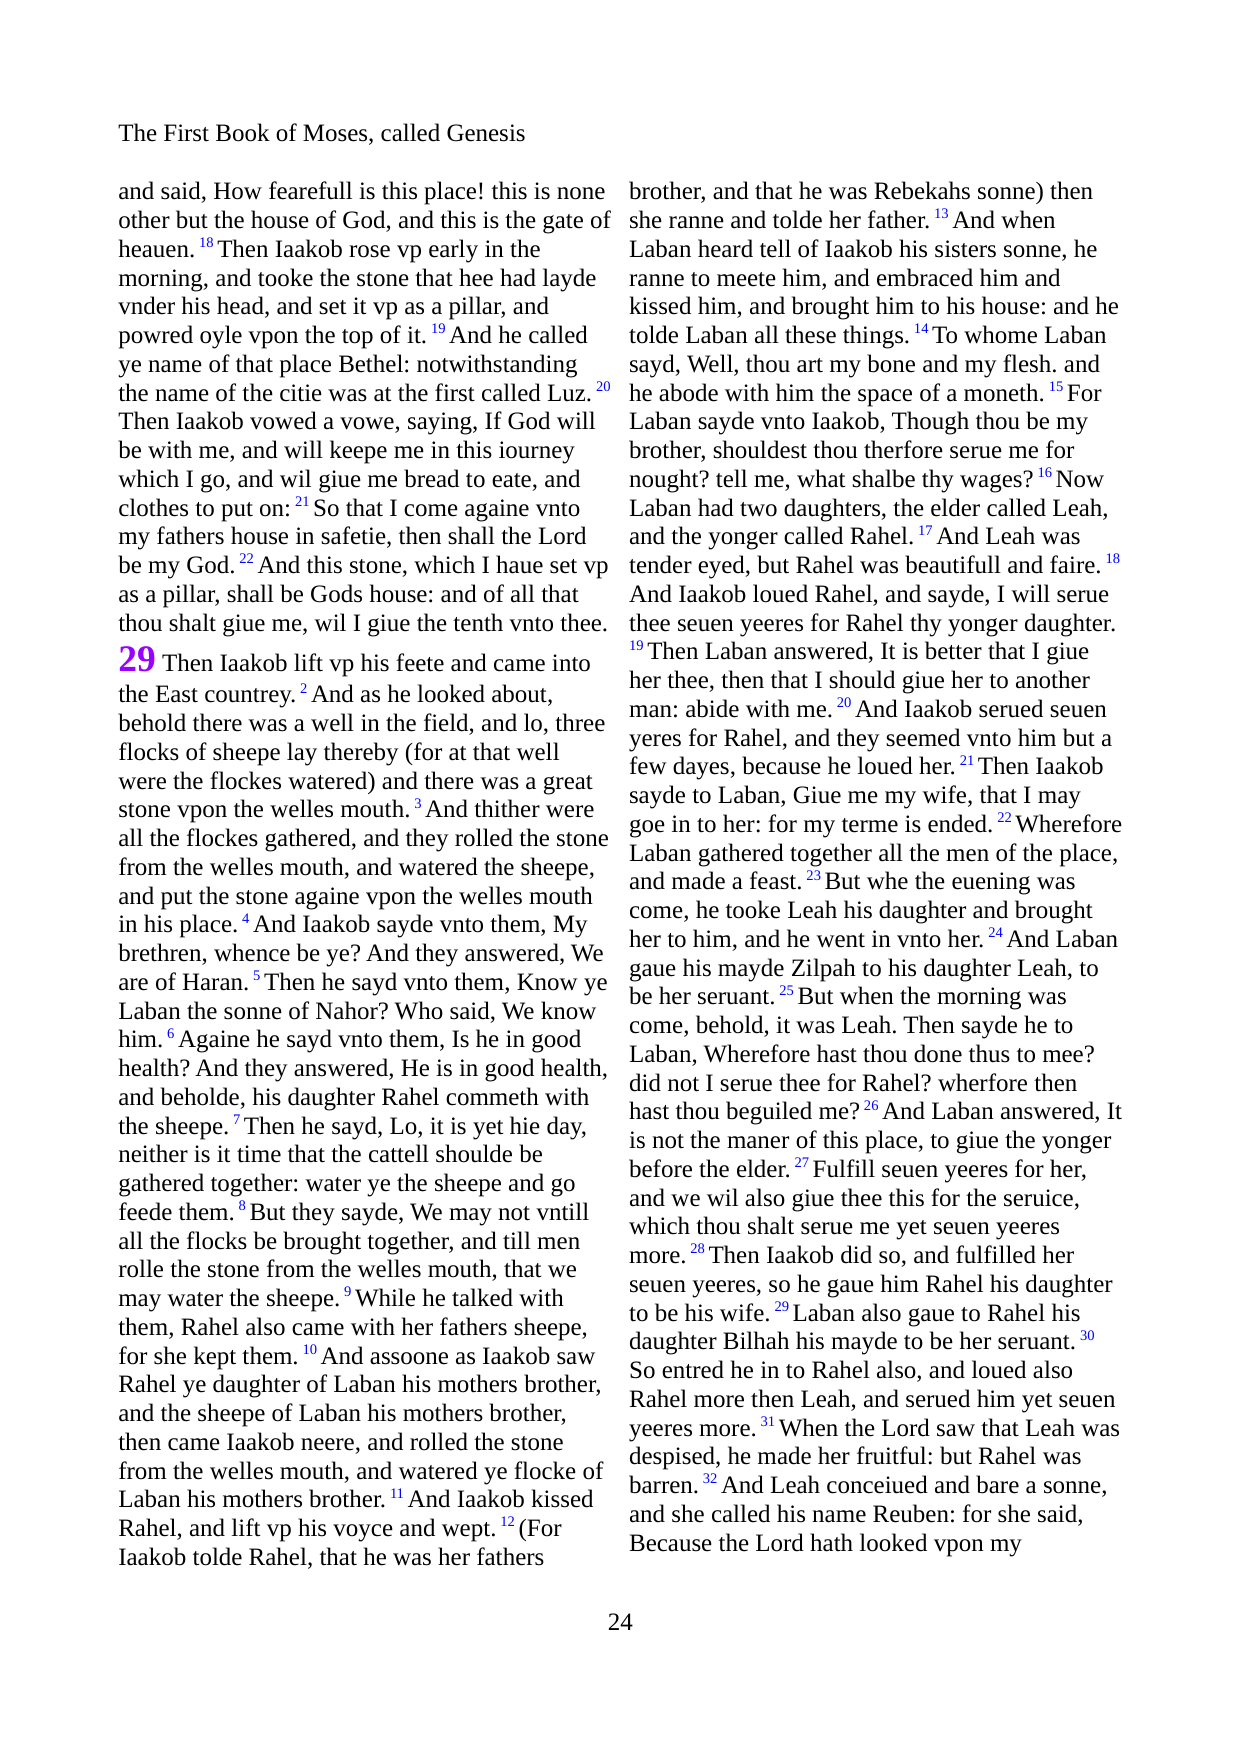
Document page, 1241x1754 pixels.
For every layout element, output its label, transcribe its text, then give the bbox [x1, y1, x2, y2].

text and said, How fearefull is this place! this is none other but the house of God, and this is the gate of heauen. 18 Then Iaakob rose vp early in the morning, and tooke the stone that hee had layde vnder his head, and set it vp as a pillar, and powred oyle vpon the top of it. 19 And he called ye name of that place Bethel: notwithstanding the name of the citie was at the first called Luz. 20 Then Iaakob vowed a vowe, saying, If God will be with me, and will keepe me in this iourney which I go, and wil giue me bread to eate, and clothes to put on: 21 So that I come againe vnto my fathers house in safetie, then shall the Lord be my God. 22 And this stone, which I haue set vp as a pillar, shall be Gods house: and of all that thou shalt giue me, wil I giue the tenth vnto thee. [118, 176, 611, 636]
text 29 Then Iaakob lift vp his feete and came into the East countrey. 2 And as he looked about, behold there was a well in the field, and lo, three flocks of sheepe lay thereby (for at that well were the flockes watered) and there was a great stone vpon the welles mouth. 3 And thither were all the flockes gathered, and they rolled the stone from the welles mouth, and watered the sheepe, and put the stone againe vpon the welles mouth in his place. 4 And Iaakob sayde vnto them, My brethren, whence be ye? And they answered, We are of Haran. 5 Then he sayd vnto them, Know ye Laban the sonne of Nahor? Who said, We know him. 6 Againe he sayd vnto them, Is he in good health? And they answered, He is in good health, and beholde, his daughter Rahel commeth with the sheepe. 7 Then he sayd, Lo, it is yet hie day, neither is it time that the cattell shoulde be gathered together: water ye the sheepe and go feede them. 8 But they sayde, We may not vntill all the flocks be brought together, and till men rolle the stone from the welles mouth, that we may water the sheepe. 9 While he talked with them, Rahel also came with her fathers sheepe, for she kept them. 10 And assoone as Iaakob saw Rahel ye daughter of Laban his mothers brother, and the sheepe of Laban his mothers brother, then came Iaakob neere, and rolled the stone from the welles mouth, and watered ye flocke of Laban his mothers brother. 11 And Iaakob kissed Rahel, and lift vp his voyce and wept. 12 (For Iaakob tolde Rahel, that he was her fathers [118, 636, 611, 1571]
text brother, and that he was Rebekahs sonne) then she ranne and tolde her father. 13 And when Laban heard tell of Iaakob his sisters sonne, he ranne to meete him, and embraced him and kissed him, and brought him to his house: and he tolde Laban all these things. 14 To whome Laban sayd, Well, thou art my bone and my flesh. and he abode with him the space of a moneth. 15 For Laban sayde vnto Iaakob, Though thou be my brother, shouldest thou therfore serue me for nought? tell me, what shalbe thy wages? 16 Now Laban had two daughters, the elder called Leah, and the yonger called Rahel. 17 And Leah was tender eyed, but Rahel was beautifull and faire. 18 And Iaakob loued Rahel, and sayde, I will serue thee seuen yeeres for Rahel thy yonger daughter. 19 Then Laban answered, It is better that I giue her thee, then that I should giue her to another man: abide with me. 20 And Iaakob serued seuen yeres for Rahel, and they seemed vnto him but a few dayes, because he loued her. 21 Then Iaakob sayde to Laban, Giue me my wife, that I may goe in to her: for my terme is ended. 22 Wherefore Laban gathered together all the men of the place, and made a feast. 23 But whe the euening was come, he tooke Leah his daughter and brought her to him, and he went in vnto her. 24 And Laban gaue his mayde Zilpah to his daughter Leah, to be her seruant. 25 But when the morning was come, behold, it was Leah. Then sayde he to Laban, Wherefore hast thou done thus to mee? did not I serue thee for Rahel? wherfore then hast thou beguiled me? 26 And Laban answered, It is not the maner of this place, to giue the yonger before the elder. 27 Fulfill seuen yeeres for her, and we wil also giue thee this for the seruice, which thou shalt serue me yet seuen yeeres more. 28 Then Iaakob did so, and fulfilled her seuen yeeres, so he gaue him Rahel his daughter to be his wife. 29 Laban also gaue to Rahel his daughter Bilhah his mayde to be her seruant. 30 So entred he in to Rahel also, and loued also Rahel more then Leah, and serued him yet seuen yeeres more. 31 When the Lord saw that Leah was despised, he made her fruitful: but Rahel was barren. 32 And Leah conceiued and bare a sonne, and she called his name Reuben: for she said, Because the Lord hath looked vpon my [629, 176, 1122, 1556]
